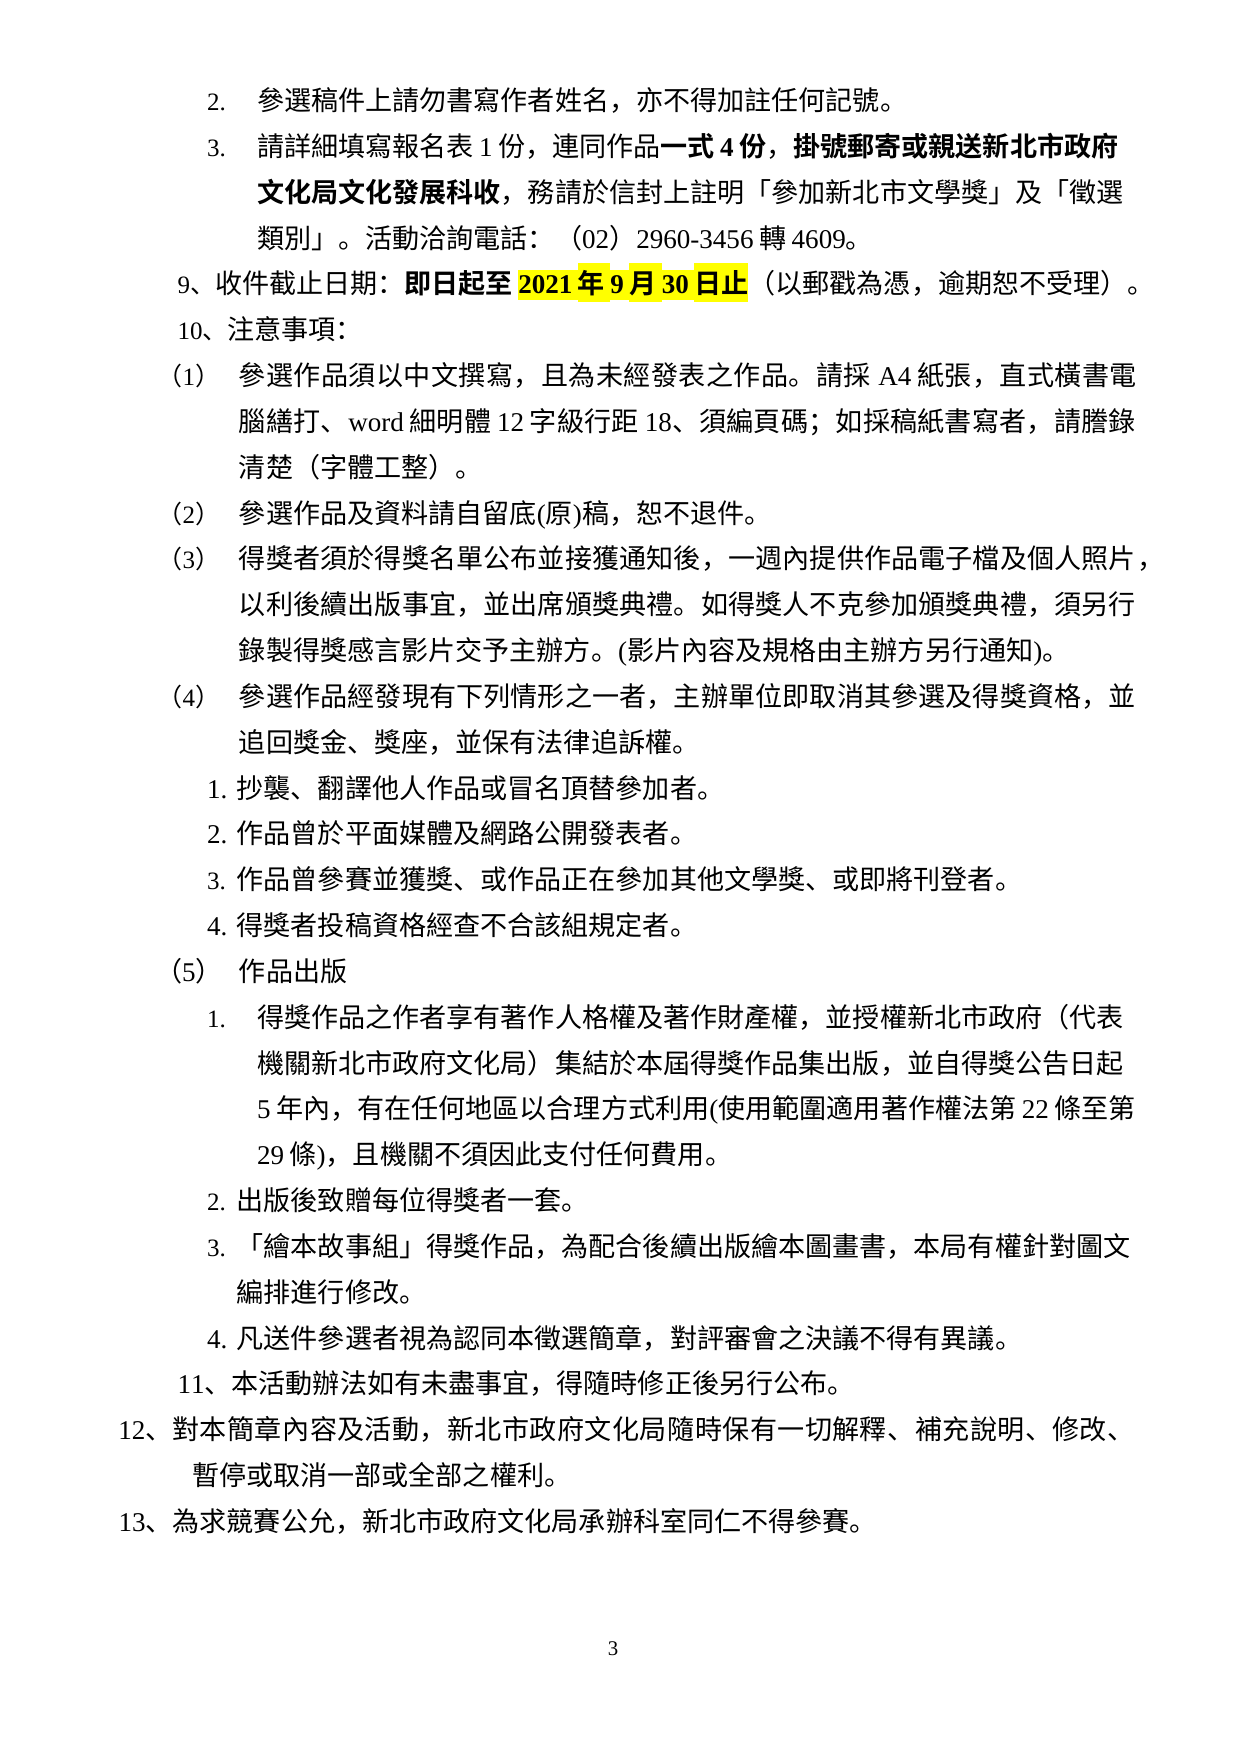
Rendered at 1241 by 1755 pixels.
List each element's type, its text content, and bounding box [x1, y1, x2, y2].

list 「繪本故事組」得獎作品，為配合後續出版繪本圖畫書，本局有權針對圖文編排進行修改。 [207, 1220, 1137, 1311]
list 作品曾參賽並獲獎、或作品正在參加其他文學獎、或即將刊登者。 [207, 853, 1137, 899]
list 參選稿件上請勿書寫作者姓名，亦不得加註任何記號。 [207, 74, 1137, 120]
list 本活動辦法如有未盡事宜，得隨時修正後另行公布。 [177, 1357, 1137, 1403]
list 抄襲、翻譯他人作品或冒名頂替參加者。 [207, 761, 1137, 807]
list 參選作品須以中文撰寫，且為未經發表之作品。請採A4紙張，直式橫書電腦繕打、word細明體12字級行距18、須編頁碼；如採稿紙書寫者，請謄錄清楚（字體工整）。 [189, 349, 1137, 486]
list 對本簡章內容及活動，新北市政府文化局隨時保有一切解釋、補充說明、修改、暫停或取消一部或全部之權利。 [118, 1403, 1137, 1495]
list 注意事項： [177, 303, 1137, 349]
list 請詳細填寫報名表1份，連同作品一式4份，掛號郵寄或親送新北市政府文化局文化發展科收，務請於信封上註明「參加新北市文學獎」及「徵選類別」。活動洽詢電話：（02）2960-3456轉4609。 [207, 120, 1137, 257]
list 得獎者投稿資格經查不合該組規定者。 [207, 899, 1137, 945]
list 出版後致贈每位得獎者一套。 [207, 1174, 1137, 1220]
list 收件截止日期：即日起至2021年9月30日止（以郵戳為憑，逾期恕不受理）。 [177, 257, 1137, 303]
list 凡送件參選者視為認同本徵選簡章，對評審會之決議不得有異議。 [207, 1311, 1137, 1357]
list 得獎作品之作者享有著作人格權及著作財產權，並授權新北市政府（代表機關新北市政府文化局）集結於本屆得獎作品集出版，並自得獎公告日起5年內，有在任何地區以合理方式利用(使用範圍適用著作權法第22條至第29條)，且機關不須因此支付任何費用。 [207, 991, 1137, 1174]
list 參選作品及資料請自留底(原)稿，恕不退件。 [189, 486, 1137, 532]
list 作品出版 [189, 945, 1137, 991]
list 為求競賽公允，新北市政府文化局承辦科室同仁不得參賽。 [88, 1495, 1137, 1541]
list 得獎者須於得獎名單公布並接獲通知後，一週內提供作品電子檔及個人照片，以利後續出版事宜，並出席頒獎典禮。如得獎人不克參加頒獎典禮，須另行錄製得獎感言影片交予主辦方。(影片內容及規格由主辦方另行通知)。 [189, 532, 1137, 670]
list 作品曾於平面媒體及網路公開發表者。 [207, 807, 1137, 853]
list 參選作品經發現有下列情形之一者，主辦單位即取消其參選及得獎資格，並追回獎金、獎座，並保有法律追訴權。 [189, 670, 1137, 761]
